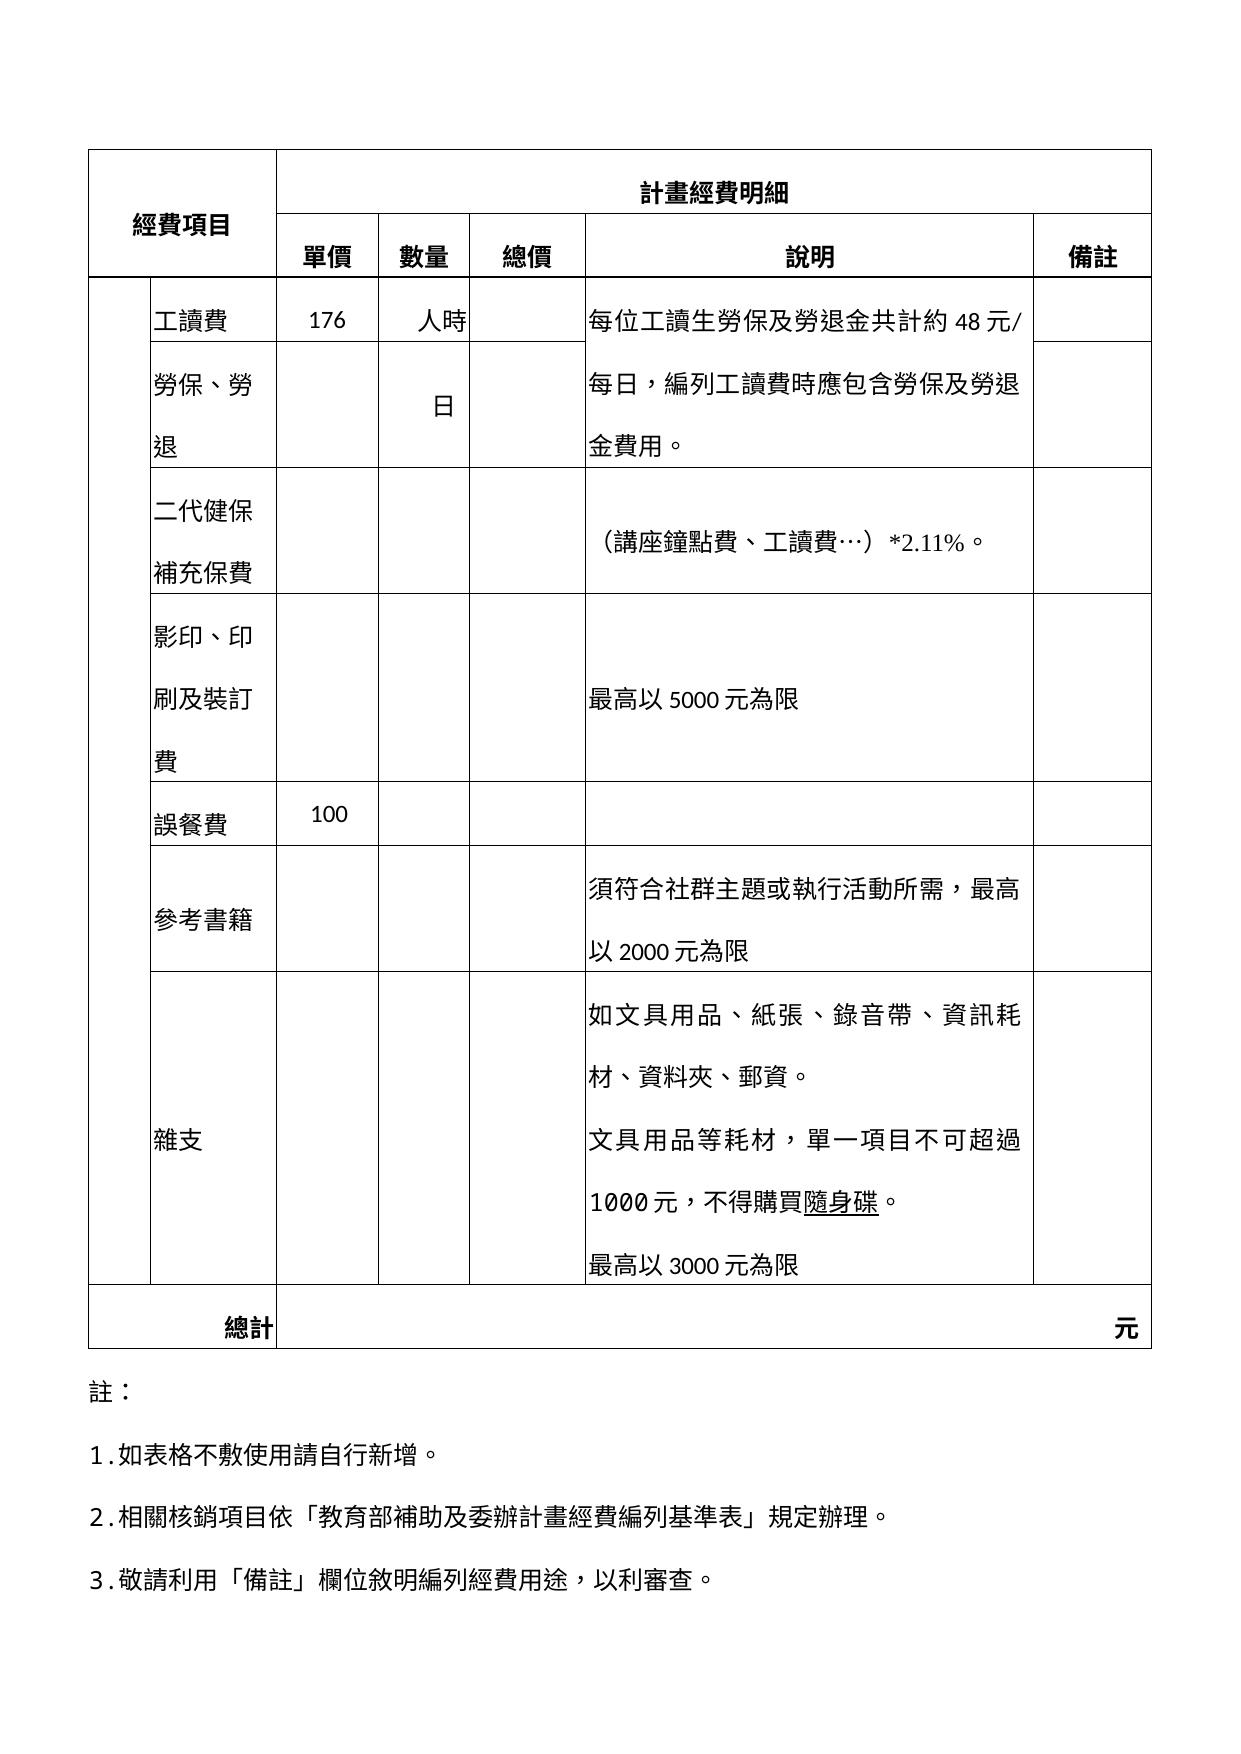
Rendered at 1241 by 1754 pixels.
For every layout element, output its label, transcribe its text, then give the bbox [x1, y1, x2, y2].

table_cell [277, 594, 378, 781]
table_cell 參考書籍 [151, 846, 276, 971]
text 2.相關核銷項目依「教育部補助及委辦計畫經費編列基準表」規定辦理。 [89, 1474, 1152, 1537]
table_cell [470, 972, 585, 1284]
table_cell [89, 278, 150, 1284]
table_cell [1034, 972, 1151, 1284]
table_cell 176 [277, 278, 378, 341]
text 1.如表格不敷使用請自行新增。 [89, 1412, 1152, 1474]
table_cell 勞保、勞退 [151, 342, 276, 467]
table_cell [379, 782, 469, 845]
text 註： [89, 1349, 1152, 1412]
table_cell 工讀費 [151, 278, 276, 341]
table_cell 雜支 [151, 972, 276, 1284]
table_cell [277, 342, 378, 467]
table_cell 備註 [1034, 214, 1151, 276]
table_cell 須符合社群主題或執行活動所需，最高以2000元為限 [586, 846, 1033, 971]
table_cell 100 [277, 782, 378, 845]
table_cell 人時 [379, 278, 469, 341]
table_header 計畫經費明細 [277, 150, 1151, 213]
table_cell 誤餐費 [151, 782, 276, 845]
table_cell [470, 278, 585, 341]
table_cell [1034, 278, 1151, 341]
table_cell [470, 342, 585, 467]
table_cell [277, 468, 378, 593]
table_cell [470, 846, 585, 971]
table_cell 日 [379, 342, 469, 467]
table_cell 元 [277, 1285, 1151, 1348]
table_cell [1034, 594, 1151, 781]
table_cell [470, 468, 585, 593]
table_cell 影印、印刷及裝訂費 [151, 594, 276, 781]
table_cell [470, 782, 585, 845]
table_cell [1034, 846, 1151, 971]
table_cell [470, 594, 585, 781]
table_cell [1034, 342, 1151, 467]
table_cell 每位工讀生勞保及勞退金共計約48元/每日，編列工讀費時應包含勞保及勞退金費用。 [586, 278, 1033, 467]
table_cell 如文具用品、紙張、錄音帶、資訊耗材、資料夾、郵資。 文具用品等耗材，單一項目不可超過1000元，不得購買隨身碟。 最高以3000元為限 [586, 972, 1033, 1284]
table_cell [277, 972, 378, 1284]
table_cell [379, 468, 469, 593]
table_cell [379, 972, 469, 1284]
table_cell [379, 846, 469, 971]
table_cell 總計 [89, 1285, 276, 1348]
table_cell [586, 782, 1033, 845]
table_cell 單價 [277, 214, 378, 276]
table_cell [1034, 468, 1151, 593]
table_cell [277, 846, 378, 971]
table_cell 總價 [470, 214, 585, 276]
table_cell 最高以5000元為限 [586, 594, 1033, 781]
table_cell 說明 [586, 214, 1033, 276]
text 3.敬請利用「備註」欄位敘明編列經費用途，以利審查。 [89, 1537, 1152, 1599]
table_cell 二代健保補充保費 [151, 468, 276, 593]
table_header 經費項目 [89, 150, 276, 276]
table_cell 數量 [379, 214, 469, 276]
table_cell [1034, 782, 1151, 845]
table_cell [379, 594, 469, 781]
table_cell （講座鐘點費、工讀費…）*2.11%。 [586, 468, 1033, 593]
